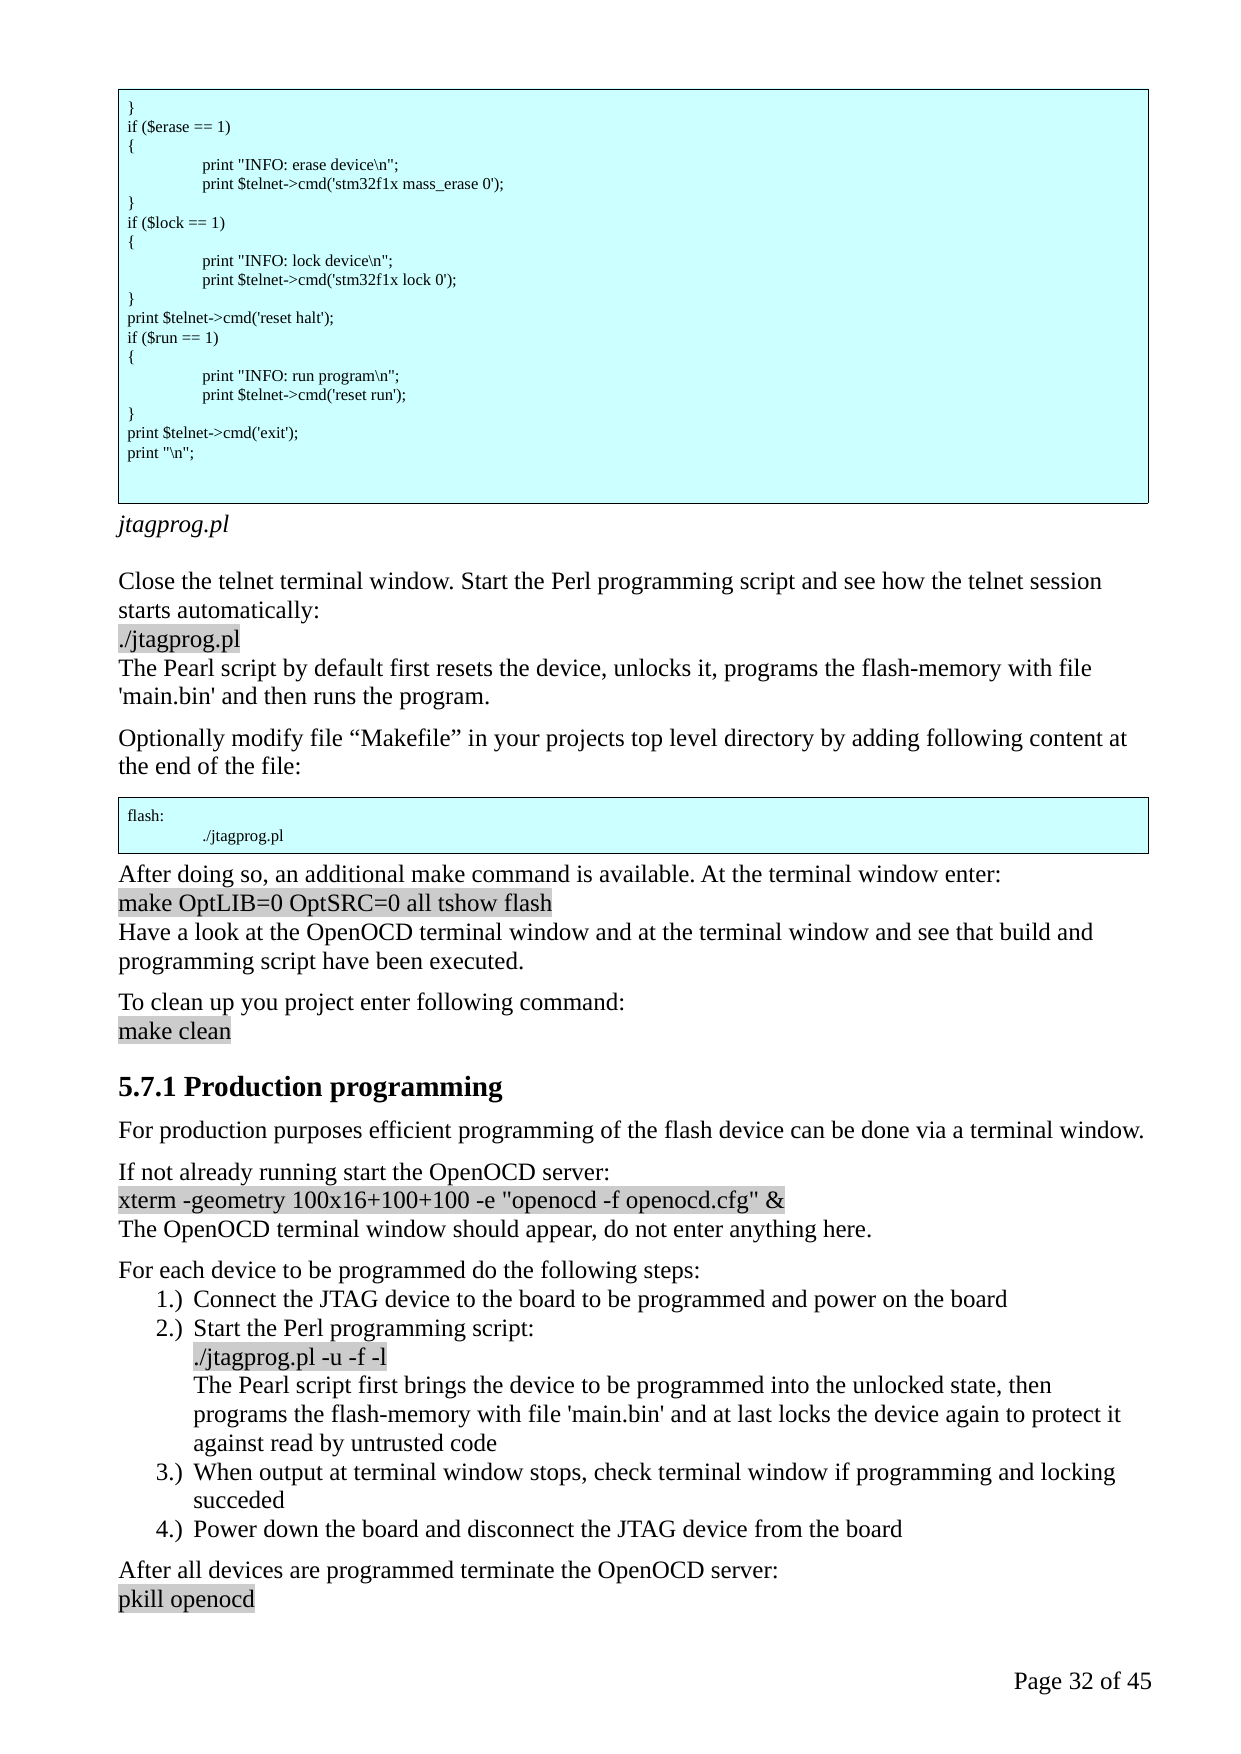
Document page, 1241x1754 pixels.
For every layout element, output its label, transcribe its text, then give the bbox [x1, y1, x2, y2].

subtitle Production programming [118, 1069, 1152, 1103]
text For production purposes efficient programming of the flash device can be done via a terminal window. [118, 1116, 1152, 1144]
text } [127, 193, 1139, 212]
text print "INFO: lock device\n"; [127, 251, 1139, 270]
text print $telnet->cmd('exit'); [127, 423, 1139, 442]
text After doing so, an additional make command is available. At the terminal window enter: [118, 793, 1152, 888]
list Connect the JTAG device to the board to be programmed and power on the board [156, 1284, 1152, 1313]
text print "INFO: run program\n"; [127, 366, 1139, 385]
list The Pearl script first brings the device to be programmed into the unlocked state, then programs the flash-memory with file 'main.bin' and at last locks the device again to protect it against read by untrusted code [156, 1371, 1152, 1457]
text The Pearl script by default first resets the device, unlocks it, programs the flash-memory with file 'main.bin' and then runs the program. [118, 653, 1152, 710]
text After all devices are programmed terminate the OpenOCD server: [118, 1556, 1152, 1584]
text print $telnet->cmd('stm32f1x mass_erase 0'); [127, 174, 1139, 193]
text } [127, 289, 1139, 308]
list Power down the board and disconnect the JTAG device from the board [156, 1514, 1152, 1543]
text make OptLIB=0 OptSRC=0 all tshow flash [118, 888, 1152, 917]
text print $telnet->cmd('reset run'); [127, 385, 1139, 404]
text The OpenOCD terminal window should appear, do not enter anything here. [118, 1214, 1152, 1243]
text pkill openocd [118, 1584, 1152, 1613]
text { [127, 232, 1139, 251]
text print "INFO: erase device\n"; [127, 155, 1139, 174]
text If not already running start the OpenOCD server: [118, 1157, 1152, 1186]
text jtagprog.pl [118, 88, 1152, 538]
text flash: [127, 806, 1139, 825]
text { [127, 347, 1139, 366]
text if ($lock == 1) [127, 212, 1139, 232]
list Start the Perl programming script: [156, 1313, 1152, 1342]
text print $telnet->cmd('reset halt'); [127, 308, 1139, 327]
text } [127, 97, 1139, 117]
text To clean up you project enter following command: [118, 987, 1152, 1016]
list ./jtagprog.pl -u -f -l [156, 1342, 1152, 1371]
text ./jtagprog.pl [118, 624, 1152, 653]
text Close the telnet terminal window. Start the Perl programming script and see how the telnet session starts automatically: [118, 566, 1152, 624]
text Optionally modify file “Makefile” in your projects top level directory by adding following content at the end of the file: [118, 723, 1152, 780]
text ./jtagprog.pl [127, 825, 1139, 844]
text print $telnet->cmd('stm32f1x lock 0'); [127, 270, 1139, 289]
text } [127, 404, 1139, 423]
text print "\n"; [127, 442, 1139, 462]
text if ($erase == 1) [127, 117, 1139, 136]
text make clean [118, 1016, 1152, 1044]
text For each device to be programmed do the following steps: [118, 1256, 1152, 1284]
list When output at terminal window stops, check terminal window if programming and locking succeded [156, 1457, 1152, 1514]
text xterm -geometry 100x16+100+100 -e "openocd -f openocd.cfg" & [118, 1186, 1152, 1214]
text if ($run == 1) [127, 327, 1139, 347]
text Have a look at the OpenOCD terminal window and at the terminal window and see that build and programming script have been executed. [118, 917, 1152, 974]
text { [127, 136, 1139, 155]
